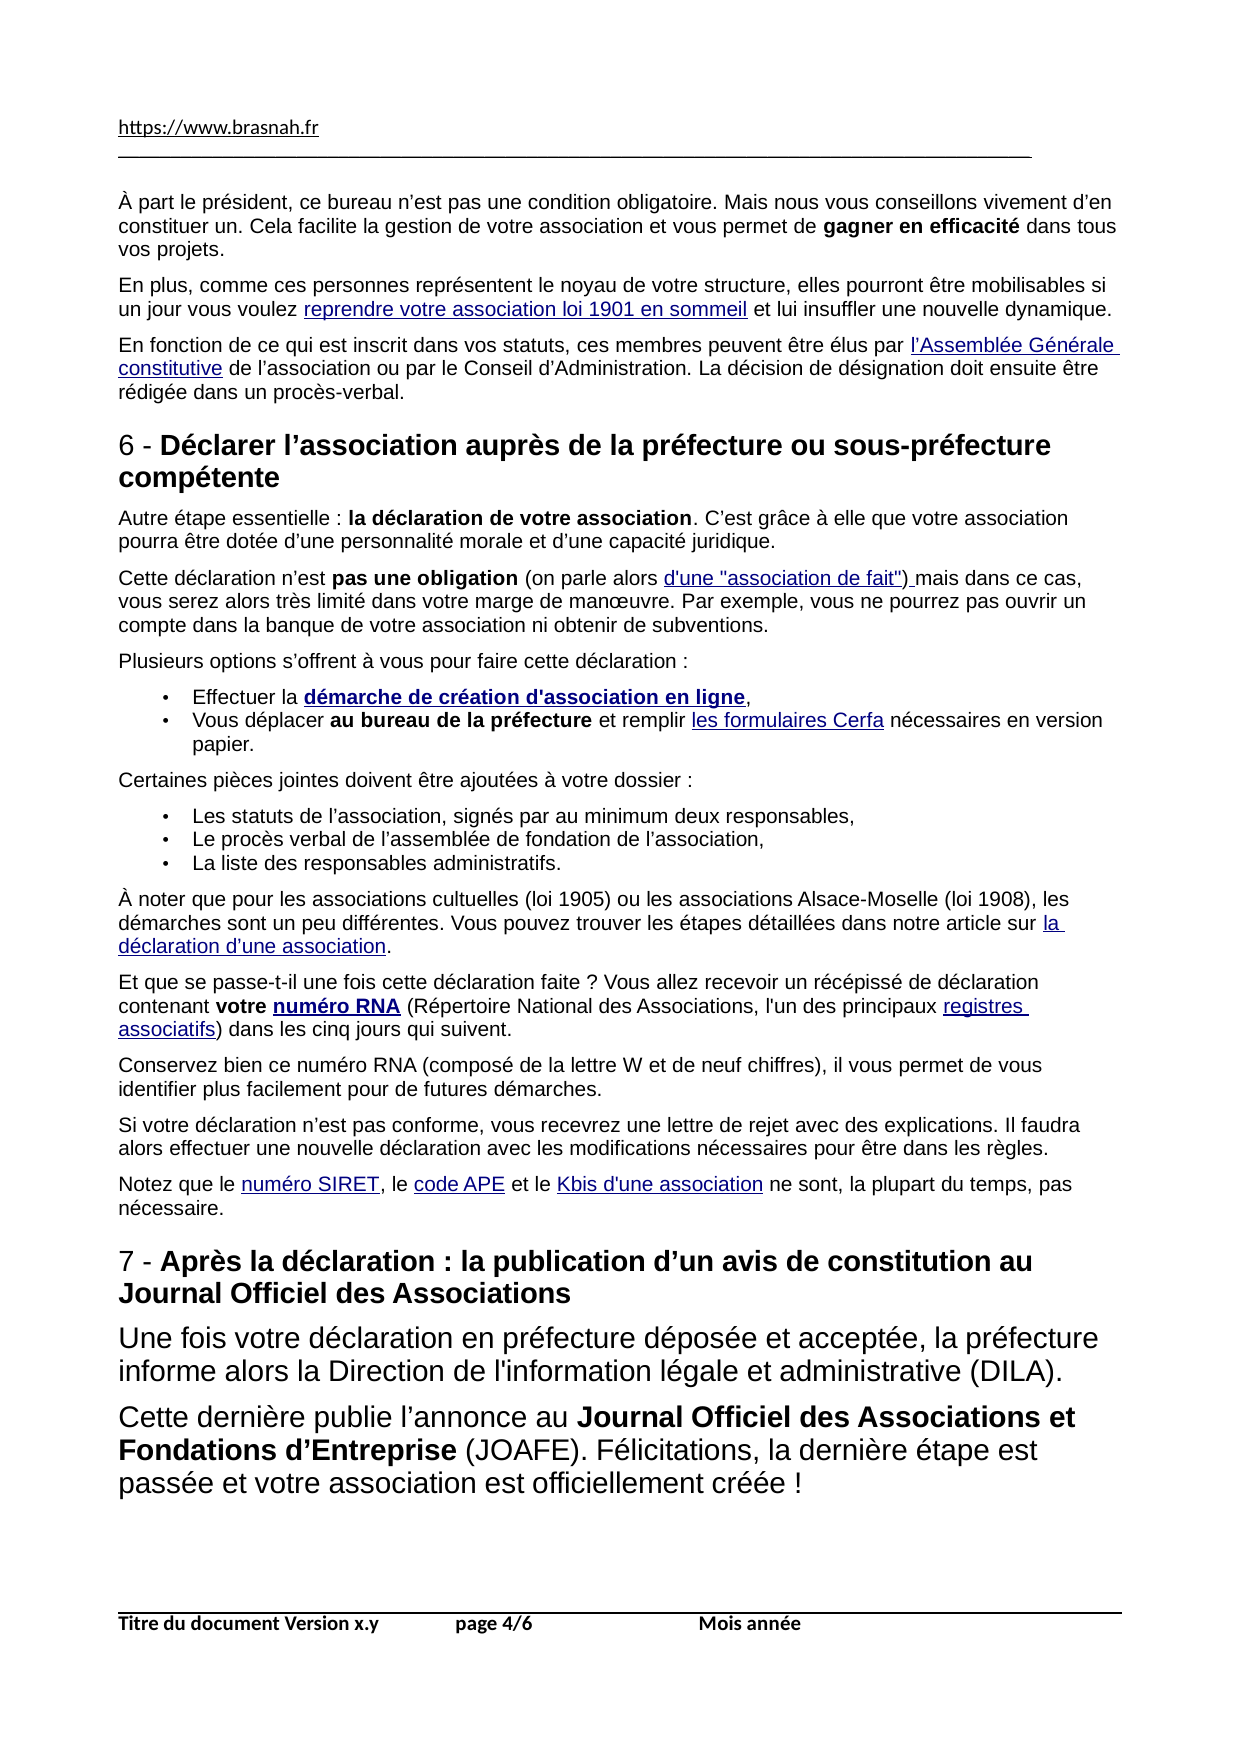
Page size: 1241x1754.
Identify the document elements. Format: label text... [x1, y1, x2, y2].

text Cette dernière publie l’annonce au Journal Officiel des Associations et Fondations d’Entreprise (JOAFE). Félicitations, la dernière étape est passée et votre association est officiellement créée ! [118, 1401, 1122, 1500]
text Plusieurs options s’offrent à vous pour faire cette déclaration : [118, 649, 1122, 673]
text À noter que pour les associations cultuelles (loi 1905) ou les associations Alsace-Moselle (loi 1908), les démarches sont un peu différentes. Vous pouvez trouver les étapes détaillées dans notre article sur la déclaration d’une association. [118, 887, 1122, 958]
text Conservez bien ce numéro RNA (composé de la lettre W et de neuf chiffres), il vous permet de vous identifier plus facilement pour de futures démarches. [118, 1054, 1122, 1101]
text Et que se passe-t-il une fois cette déclaration faite ? Vous allez recevoir un récépissé de déclaration contenant votre numéro RNA (Répertoire National des Associations, l'un des principaux registres associatifs) dans les cinq jours qui suivent. [118, 971, 1122, 1041]
text À part le président, ce bureau n’est pas une condition obligatoire. Mais nous vous conseillons vivement d’en constituer un. Cela facilite la gestion de votre association et vous permet de gagner en efficacité dans tous vos projets. [118, 191, 1122, 261]
text Si votre déclaration n’est pas conforme, vous recevrez une lettre de rejet avec des explications. Il faudra alors effectuer une nouvelle déclaration avec les modifications nécessaires pour être dans les règles. [118, 1113, 1122, 1160]
list Le procès verbal de l’assemblée de fondation de l’association, [162, 828, 1122, 851]
list Vous déplacer au bureau de la préfecture et remplir les formulaires Cerfa nécessaires en version papier. [162, 709, 1122, 756]
text En fonction de ce qui est inscrit dans vos statuts, ces membres peuvent être élus par l’Assemblée Générale constitutive de l’association ou par le Conseil d’Administration. La décision de désignation doit ensuite être rédigée dans un procès-verbal. [118, 333, 1122, 404]
text Certaines pièces jointes doivent être ajoutées à votre dossier : [118, 768, 1122, 792]
list La liste des responsables administratifs. [162, 851, 1122, 875]
text Cette déclaration n’est pas une obligation (on parle alors d'une "association de fait") mais dans ce cas, vous serez alors très limité dans votre marge de manœuvre. Par exemple, vous ne pourrez pas ouvrir un compte dans la banque de votre association ni obtenir de subventions. [118, 566, 1122, 637]
list Les statuts de l’association, signés par au minimum deux responsables, [162, 804, 1122, 828]
text Autre étape essentielle : la déclaration de votre association. C’est grâce à elle que votre association pourra être dotée d’une personnalité morale et d’une capacité juridique. [118, 506, 1122, 553]
subtitle 6 - Déclarer l’association auprès de la préfecture ou sous-préfecture compétente [118, 429, 1122, 494]
list Effectuer la démarche de création d'association en ligne, [162, 685, 1122, 709]
text En plus, comme ces personnes représentent le noyau de votre structure, elles pourront être mobilisables si un jour vous voulez reprendre votre association loi 1901 en sommeil et lui insuffler une nouvelle dynamique. [118, 274, 1122, 321]
text Une fois votre déclaration en préfecture déposée et acceptée, la préfecture informe alors la Direction de l'information légale et administrative (DILA). [118, 1322, 1122, 1388]
subtitle 7 - Après la déclaration : la publication d’un avis de constitution au Journal Officiel des Associations [118, 1245, 1122, 1310]
text Notez que le numéro SIRET, le code APE et le Kbis d'une association ne sont, la plupart du temps, pas nécessaire. [118, 1173, 1122, 1220]
